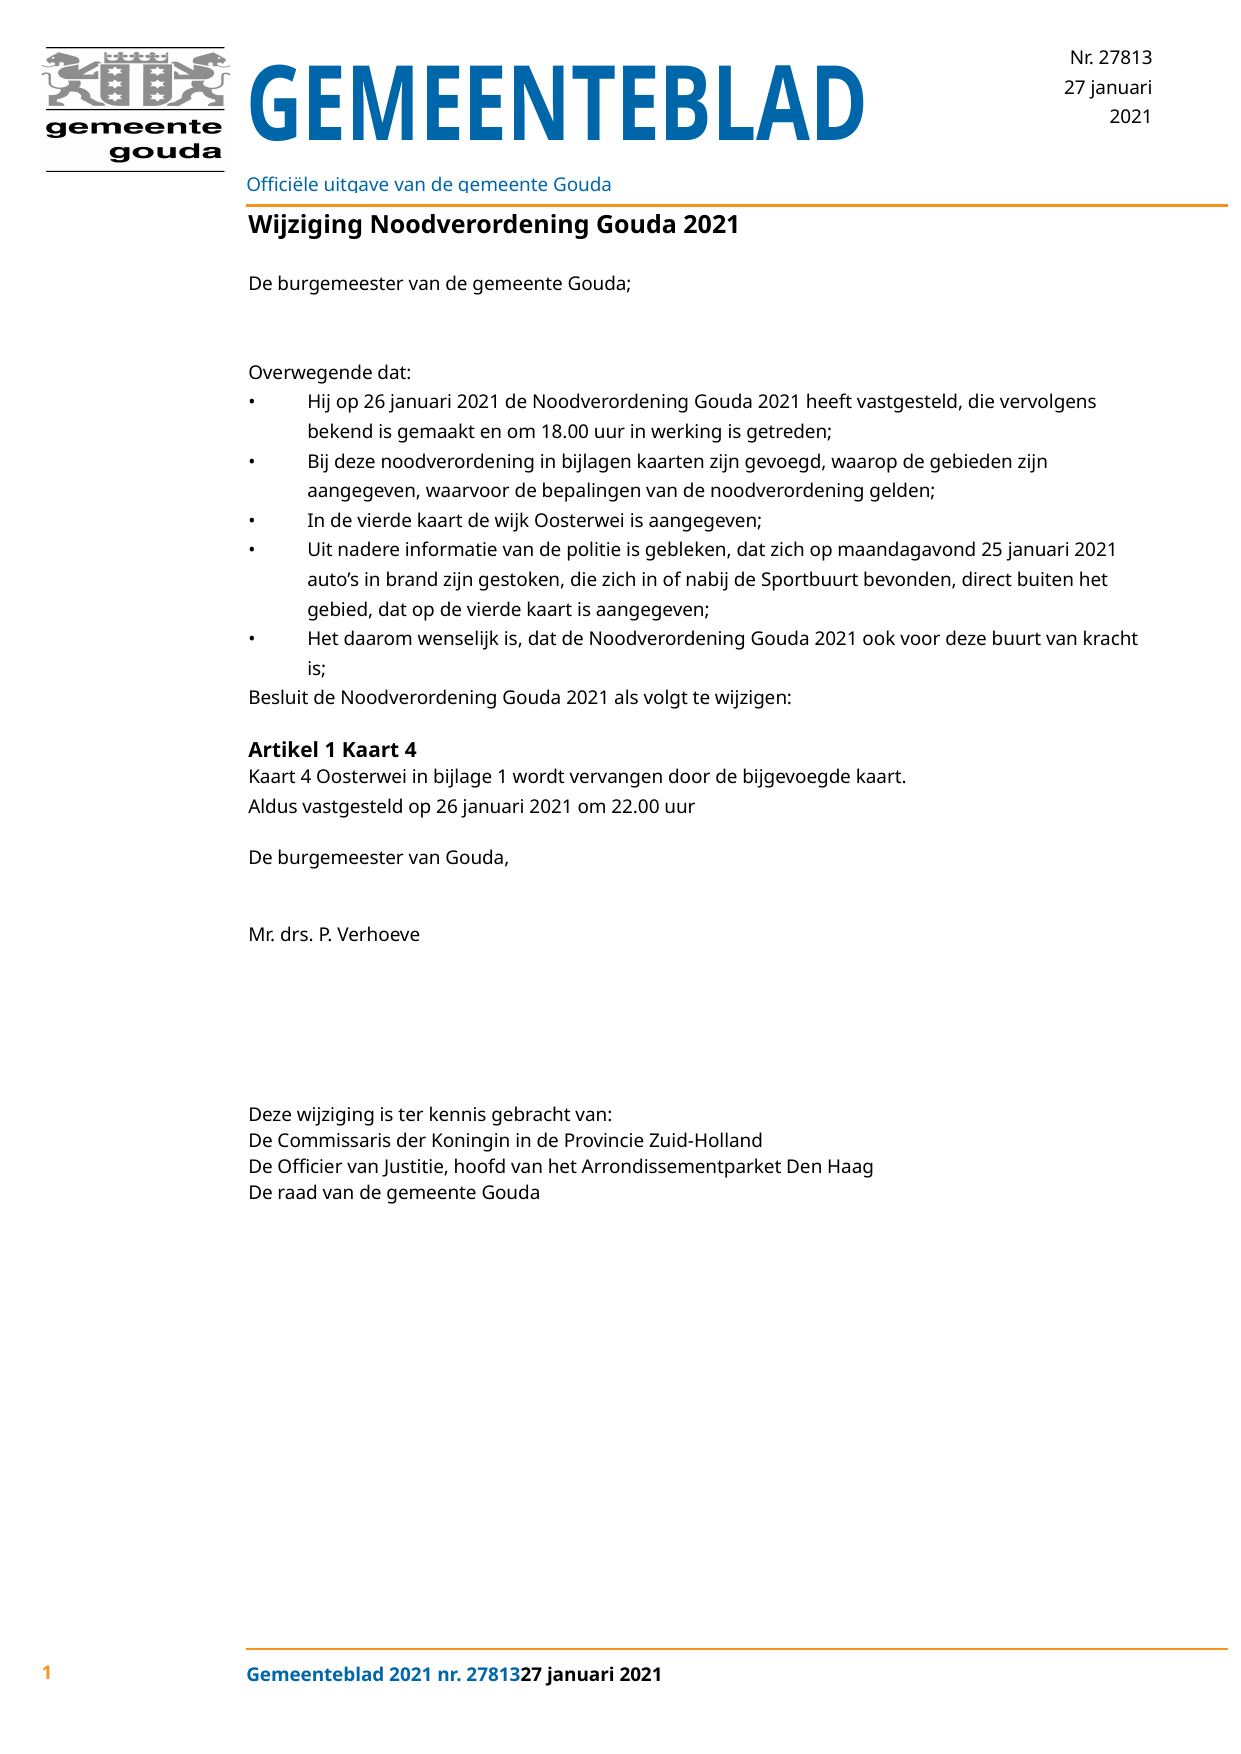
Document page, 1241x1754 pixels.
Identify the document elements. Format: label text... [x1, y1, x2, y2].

text Kaart 4 Oosterwei in bijlage 1 wordt vervangen door de bijgevoegde kaart. [248, 763, 1152, 789]
text De Officier van Justitie, hoofd van het Arrondissementparket Den Haag [248, 1153, 1152, 1179]
text De burgemeester van de gemeente Gouda; [248, 270, 1152, 296]
list Bij deze noodverordening in bijlagen kaarten zijn gevoegd, waarop de gebieden zijn aangegeven, waarvoor de bepalingen van de noodverordening gelden; [248, 448, 1152, 503]
list Het daarom wenselijk is, dat de Noodverordening Gouda 2021 ook voor deze buurt van kracht is; [248, 625, 1152, 681]
text Artikel 1 Kaart 4 [248, 735, 1152, 763]
text Mr. drs. P. Verhoeve [248, 922, 1152, 947]
text Overwegende dat: [248, 359, 1152, 385]
text Deze wijziging is ter kennis gebracht van: [248, 1102, 1152, 1127]
list Hij op 26 januari 2021 de Noodverordening Gouda 2021 heeft vastgesteld, die vervolgens bekend is gemaakt en om 18.00 uur in werking is getreden; [248, 389, 1152, 444]
text De raad van de gemeente Gouda [248, 1179, 1152, 1204]
text De burgemeester van Gouda, [248, 844, 1152, 870]
list Uit nadere informatie van de politie is gebleken, dat zich op maandagavond 25 januari 2021 auto’s in brand zijn gestoken, die zich in of nabij de Sportbuurt bevonden, direct buiten het gebied, dat op de vierde kaart is aangegeven; [248, 537, 1152, 621]
text Aldus vastgesteld op 26 januari 2021 om 22.00 uur [248, 793, 1152, 819]
text Wijziging Noodverordening Gouda 2021 [248, 207, 1152, 241]
text De Commissaris der Koningin in de Provincie Zuid-Holland [248, 1127, 1152, 1153]
list In de vierde kaart de wijk Oosterwei is aangegeven; [248, 507, 1152, 533]
text Besluit de Noodverordening Gouda 2021 als volgt te wijzigen: [248, 684, 1152, 710]
picture [41, 47, 231, 172]
